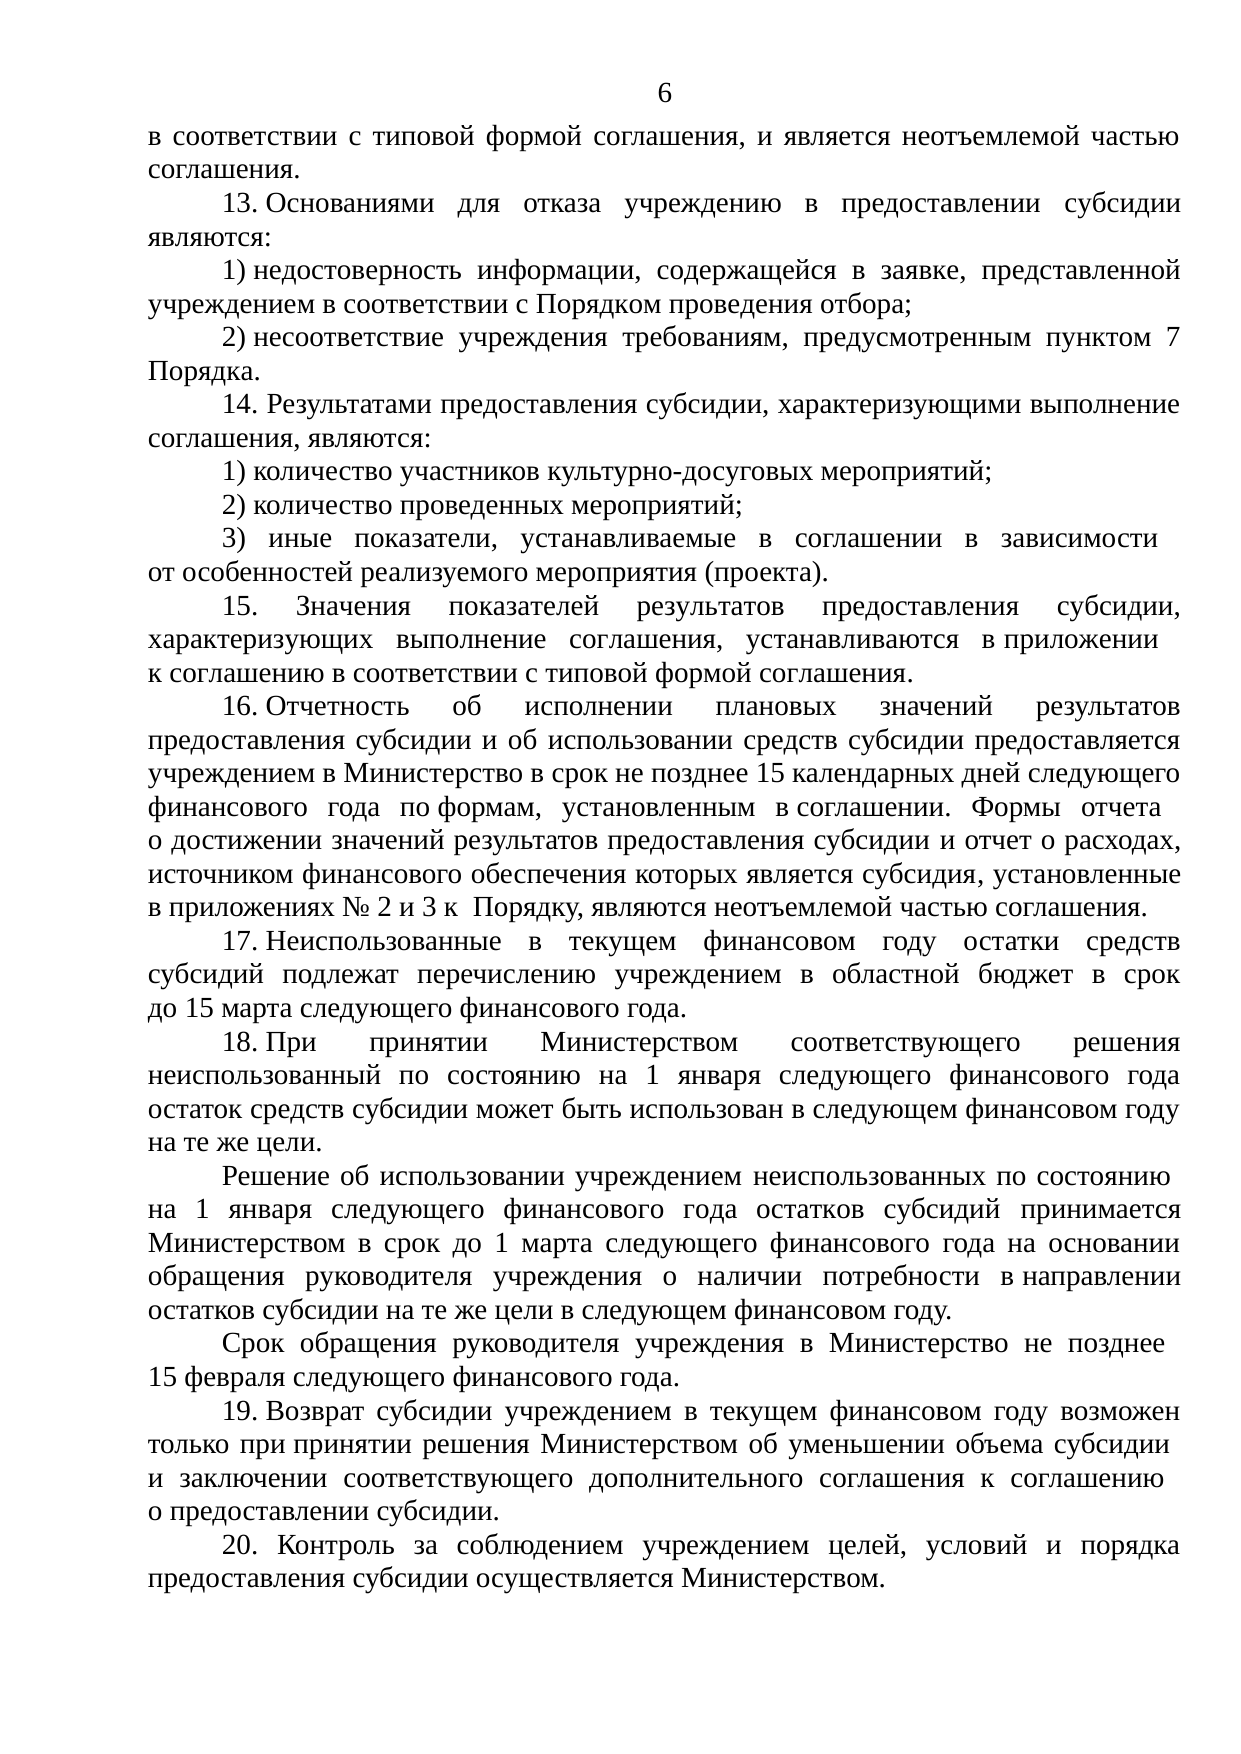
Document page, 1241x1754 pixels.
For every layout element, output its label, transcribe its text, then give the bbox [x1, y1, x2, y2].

text 14. Результатами предоставления субсидии, характеризующими выполнение соглашения, являются: [148, 386, 1181, 453]
text 19. Возврат субсидии учреждением в текущем финансовом году возможен только при принятии решения Министерством об уменьшении объема субсидии и заключении соответствующего дополнительного соглашения к соглашению о предоставлении субсидии. [148, 1393, 1181, 1527]
text Решение об использовании учреждением неиспользованных по состоянию на 1 января следующего финансового года остатков субсидий принимается Министерством в срок до 1 марта следующего финансового года на основании обращения руководителя учреждения о наличии потребности в направлении остатков субсидии на те же цели в следующем финансовом году. [148, 1158, 1181, 1326]
text Срок обращения руководителя учреждения в Министерство не позднее 15 февраля следующего финансового года. [148, 1326, 1181, 1393]
text 2) несоответствие учреждения требованиям, предусмотренным пунктом 7 Порядка. [148, 319, 1181, 386]
text 15. Значения показателей результатов предоставления субсидии, характеризующих выполнение соглашения, устанавливаются в приложении к соглашению в соответствии с типовой формой соглашения. [148, 588, 1181, 688]
text 2) количество проведенных мероприятий; [148, 487, 1181, 521]
text 3) иные показатели, устанавливаемые в соглашении в зависимости от особенностей реализуемого мероприятия (проекта). [148, 521, 1181, 588]
text 1) количество участников культурно-досуговых мероприятий; [148, 453, 1181, 487]
text 1) недостоверность информации, содержащейся в заявке, представленной учреждением в соответствии с Порядком проведения отбора; [148, 252, 1181, 319]
text 20. Контроль за соблюдением учреждением целей, условий и порядка предоставления субсидии осуществляется Министерством. [148, 1527, 1181, 1594]
text в соответствии с типовой формой соглашения, и является неотъемлемой частью соглашения. [148, 118, 1181, 185]
text 16. Отчетность об исполнении плановых значений результатов предоставления субсидии и об использовании средств субсидии предоставляется учреждением в Министерство в срок не позднее 15 календарных дней следующего финансового года по формам, установленным в соглашении. Формы отчета о достижении значений результатов предоставления субсидии и отчет о расходах, источником финансового обеспечения которых является субсидия, установленные в приложениях № 2 и 3 к Порядку, являются неотъемлемой частью соглашения. [148, 688, 1181, 923]
text 18. При принятии Министерством соответствующего решения неиспользованный по состоянию на 1 января следующего финансового года остаток средств субсидии может быть использован в следующем финансовом году на те же цели. [148, 1024, 1181, 1158]
text 17. Неиспользованные в текущем финансовом году остатки средств субсидий подлежат перечислению учреждением в областной бюджет в срок до 15 марта следующего финансового года. [148, 923, 1181, 1024]
text 13. Основаниями для отказа учреждению в предоставлении субсидии являются: [148, 185, 1181, 252]
